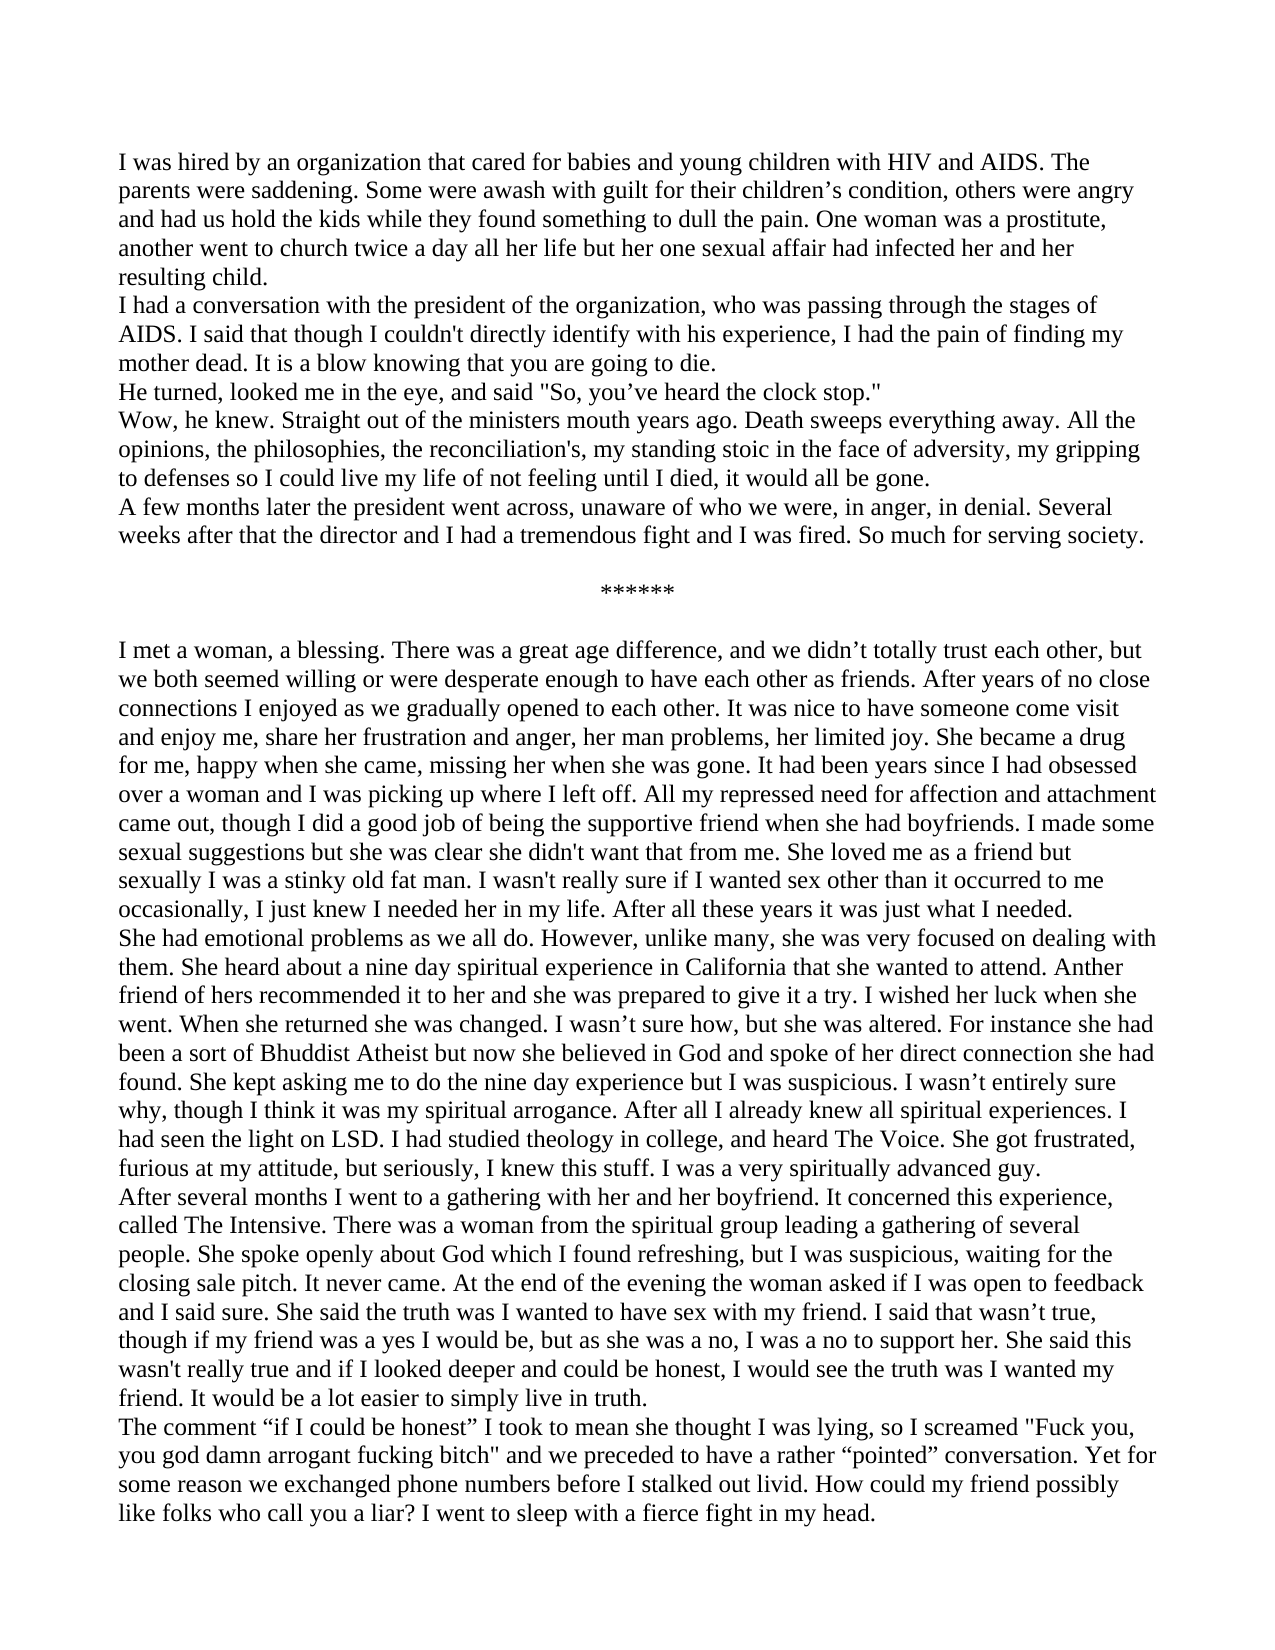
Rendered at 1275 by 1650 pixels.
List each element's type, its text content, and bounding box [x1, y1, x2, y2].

text The comment “if I could be honest” I took to mean she thought I was lying, so I screamed "Fuck you, you god damn arrogant fucking bitch" and we preceded to have a rather “pointed” conversation. Yet for some reason we exchanged phone numbers before I stalked out livid. How could my friend possibly like folks who call you a liar? I went to sleep with a fierce fight in my head. [118, 1412, 1157, 1527]
text She had emotional problems as we all do. However, unlike many, she was very focused on dealing with them. She heard about a nine day spiritual experience in California that she wanted to attend. Anther friend of hers recommended it to her and she was prepared to give it a try. I wished her luck when she went. When she returned she was changed. I wasn’t sure how, but she was altered. For instance she had been a sort of Bhuddist Atheist but now she believed in God and spoke of her direct connection she had found. She kept asking me to do the nine day experience but I was suspicious. I wasn’t entirely sure why, though I think it was my spiritual arrogance. After all I already knew all spiritual experiences. I had seen the light on LSD. I had studied theology in college, and heard The Voice. She got frustrated, furious at my attitude, but seriously, I knew this stuff. I was a very spiritually advanced guy. [118, 923, 1157, 1182]
text I had a conversation with the president of the organization, who was passing through the stages of AIDS. I said that though I couldn't directly identify with his experience, I had the pain of finding my mother dead. It is a blow knowing that you are going to die. [118, 291, 1157, 377]
text He turned, looked me in the eye, and said "So, you’ve heard the clock stop." [118, 377, 1157, 406]
text Wow, he knew. Straight out of the ministers mouth years ago. Death sweeps everything away. All the opinions, the philosophies, the reconciliation's, my standing stoic in the face of adversity, my gripping to defenses so I could live my life of not feeling until I died, it would all be gone. [118, 406, 1157, 492]
text After several months I went to a gathering with her and her boyfriend. It concerned this experience, called The Intensive. There was a woman from the spiritual group leading a gathering of several people. She spoke openly about God which I found refreshing, but I was suspicious, waiting for the closing sale pitch. It never came. At the end of the evening the woman asked if I was open to feedback and I said sure. She said the truth was I wanted to have sex with my friend. I said that wasn’t true, though if my friend was a yes I would be, but as she was a no, I was a no to support her. She said this wasn't really true and if I looked deeper and could be honest, I would see the truth was I wanted my friend. It would be a lot easier to simply live in truth. [118, 1182, 1157, 1412]
text I met a woman, a blessing. There was a great age difference, and we didn’t totally trust each other, but we both seemed willing or were desperate enough to have each other as friends. After years of no close connections I enjoyed as we gradually opened to each other. It was nice to have someone come visit and enjoy me, share her frustration and anger, her man problems, her limited joy. She became a drug for me, happy when she came, missing her when she was gone. It had been years since I had obsessed over a woman and I was picking up where I left off. All my repressed need for affection and attachment came out, though I did a good job of being the supportive friend when she had boyfriends. I made some sexual suggestions but she was clear she didn't want that from me. She loved me as a friend but sexually I was a stinky old fat man. I wasn't really sure if I wanted sex other than it occurred to me occasionally, I just knew I needed her in my life. After all these years it was just what I needed. [118, 636, 1157, 923]
text ****** [118, 578, 1157, 607]
text A few months later the president went across, unaware of who we were, in anger, in denial. Several weeks after that the director and I had a tremendous fight and I was fired. So much for serving society. [118, 492, 1157, 549]
text I was hired by an organization that cared for babies and young children with HIV and AIDS. The parents were saddening. Some were awash with guilt for their children’s condition, others were angry and had us hold the kids while they found something to dull the pain. One woman was a prostitute, another went to church twice a day all her life but her one sexual affair had infected her and her resulting child. [118, 147, 1157, 291]
